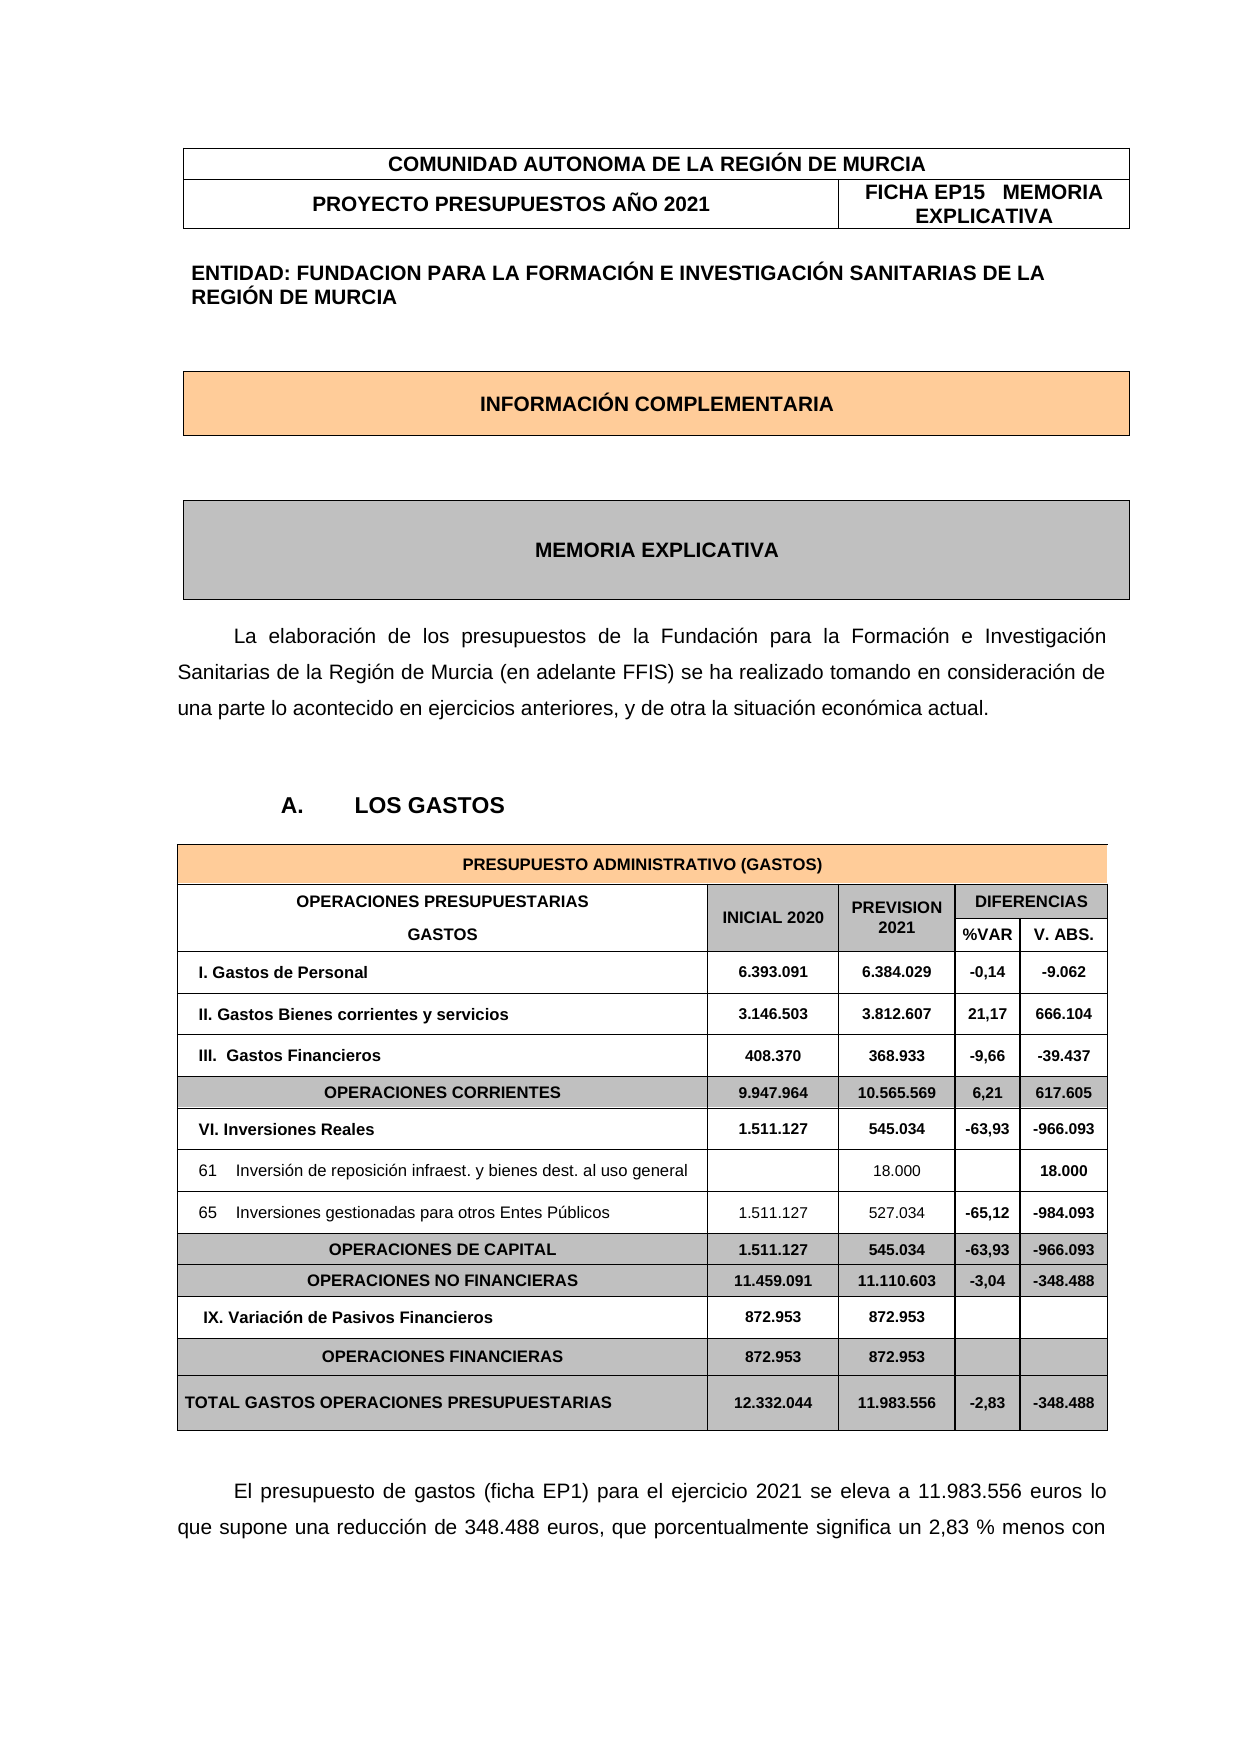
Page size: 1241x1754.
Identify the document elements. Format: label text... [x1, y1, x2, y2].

table_cell INICIAL 2020 [708, 885, 838, 951]
table_cell I. Gastos de Personal [178, 952, 707, 992]
table_cell %VAR [956, 919, 1019, 951]
table_cell ENTIDAD: FUNDACION PARA LA FORMACIÓN E INVESTIGACIÓN SANITARIAS DE LA REGIÓN DE MURCIA [184, 261, 1130, 308]
table_cell 65 Inversiones gestionadas para otros Entes Públicos [178, 1192, 707, 1233]
table_cell 18.000 [1021, 1150, 1107, 1191]
table_cell 872.953 [839, 1297, 954, 1337]
table_cell 1.511.127 [708, 1234, 838, 1264]
table_cell [1021, 1297, 1107, 1337]
table_cell 3.812.607 [839, 994, 954, 1034]
text La elaboración de los presupuestos de la Fundación para la Formación e Investigación Sanitarias de la Región de Murcia (en adelante FFIS) se ha realizado tomando en consideración de una parte lo acontecido en ejercicios anteriores, y de otra la situación económica actual. [177, 624, 1107, 719]
table_cell -39.437 [1021, 1035, 1107, 1076]
table_cell MEMORIA EXPLICATIVA [184, 501, 1129, 599]
table_cell 368.933 [839, 1035, 954, 1076]
table_cell -348.488 [1021, 1265, 1107, 1296]
table_cell III. Gastos Financieros [178, 1035, 707, 1076]
table_cell -65,12 [956, 1192, 1019, 1233]
table_cell 1.511.127 [708, 1192, 838, 1233]
table_cell -348.488 [1021, 1376, 1107, 1430]
table_cell [184, 309, 1130, 371]
list LOS GASTOS [281, 792, 1107, 819]
table_cell [708, 1150, 838, 1191]
table_cell -966.093 [1021, 1234, 1107, 1264]
table_cell 545.034 [839, 1109, 954, 1149]
table_cell [184, 229, 1130, 261]
table_cell 11.110.603 [839, 1265, 954, 1296]
table_cell [956, 1297, 1019, 1337]
text El presupuesto de gastos (ficha EP1) para el ejercicio 2021 se eleva a 11.983.556 euros lo que supone una reducción de 348.488 euros, que porcentualmente significa un 2,83 % menos con [177, 1479, 1107, 1539]
table_cell -9.062 [1021, 952, 1107, 992]
table_cell 10.565.569 [839, 1077, 954, 1107]
table_cell 12.332.044 [708, 1376, 838, 1430]
table_cell -3,04 [956, 1265, 1019, 1296]
table_cell 18.000 [839, 1150, 954, 1191]
table_cell TOTAL GASTOS OPERACIONES PRESUPUESTARIAS [178, 1376, 707, 1430]
table_cell 3.146.503 [708, 994, 838, 1034]
table_cell 545.034 [839, 1234, 954, 1264]
table_cell 872.953 [708, 1297, 838, 1337]
table_cell 61 Inversión de reposición infraest. y bienes dest. al uso general [178, 1150, 707, 1191]
table_cell 6.384.029 [839, 952, 954, 992]
table_cell 11.983.556 [839, 1376, 954, 1430]
table_header COMUNIDAD AUTONOMA DE LA REGIÓN DE MURCIA [184, 149, 1129, 179]
table_cell 9.947.964 [708, 1077, 838, 1107]
table_cell 666.104 [1021, 994, 1107, 1034]
table_header PRESUPUESTO ADMINISTRATIVO (GASTOS) [178, 845, 1107, 883]
table_cell [184, 436, 1130, 500]
table_cell -2,83 [956, 1376, 1019, 1430]
table_cell OPERACIONES DE CAPITAL [178, 1234, 707, 1264]
table_cell 617.605 [1021, 1077, 1107, 1107]
table_cell V. ABS. [1021, 919, 1107, 951]
table_cell II. Gastos Bienes corrientes y servicios [178, 994, 707, 1034]
table_cell 6.393.091 [708, 952, 838, 992]
table_cell OPERACIONES CORRIENTES [178, 1077, 707, 1107]
table_cell 11.459.091 [708, 1265, 838, 1296]
table_cell OPERACIONES PRESUPUESTARIAS [178, 885, 707, 918]
table_cell -966.093 [1021, 1109, 1107, 1149]
table_cell -63,93 [956, 1234, 1019, 1264]
table_cell 527.034 [839, 1192, 954, 1233]
table_cell [956, 1150, 1019, 1191]
table_cell [1021, 1339, 1107, 1375]
table_cell -63,93 [956, 1109, 1019, 1149]
table_cell FICHA EP15 MEMORIA EXPLICATIVA [839, 180, 1129, 228]
table_cell [956, 1339, 1019, 1375]
table_cell 6,21 [956, 1077, 1019, 1107]
table_cell 872.953 [708, 1339, 838, 1375]
table_cell OPERACIONES FINANCIERAS [178, 1339, 707, 1375]
table_cell INFORMACIÓN COMPLEMENTARIA [184, 372, 1129, 435]
table_cell GASTOS [178, 918, 707, 951]
table_cell -984.093 [1021, 1192, 1107, 1233]
table_cell 21,17 [956, 994, 1019, 1034]
table_cell IX. Variación de Pasivos Financieros [178, 1297, 707, 1337]
table_cell 872.953 [839, 1339, 954, 1375]
table_cell OPERACIONES NO FINANCIERAS [178, 1265, 707, 1296]
table_cell -0,14 [956, 952, 1019, 992]
table_cell VI. Inversiones Reales [178, 1109, 707, 1149]
table_cell DIFERENCIAS [956, 885, 1107, 918]
table_cell 1.511.127 [708, 1109, 838, 1149]
table_cell PREVISION 2021 [839, 885, 954, 951]
table_cell PROYECTO PRESUPUESTOS AÑO 2021 [184, 180, 838, 228]
table_cell 408.370 [708, 1035, 838, 1076]
table_cell -9,66 [956, 1035, 1019, 1076]
